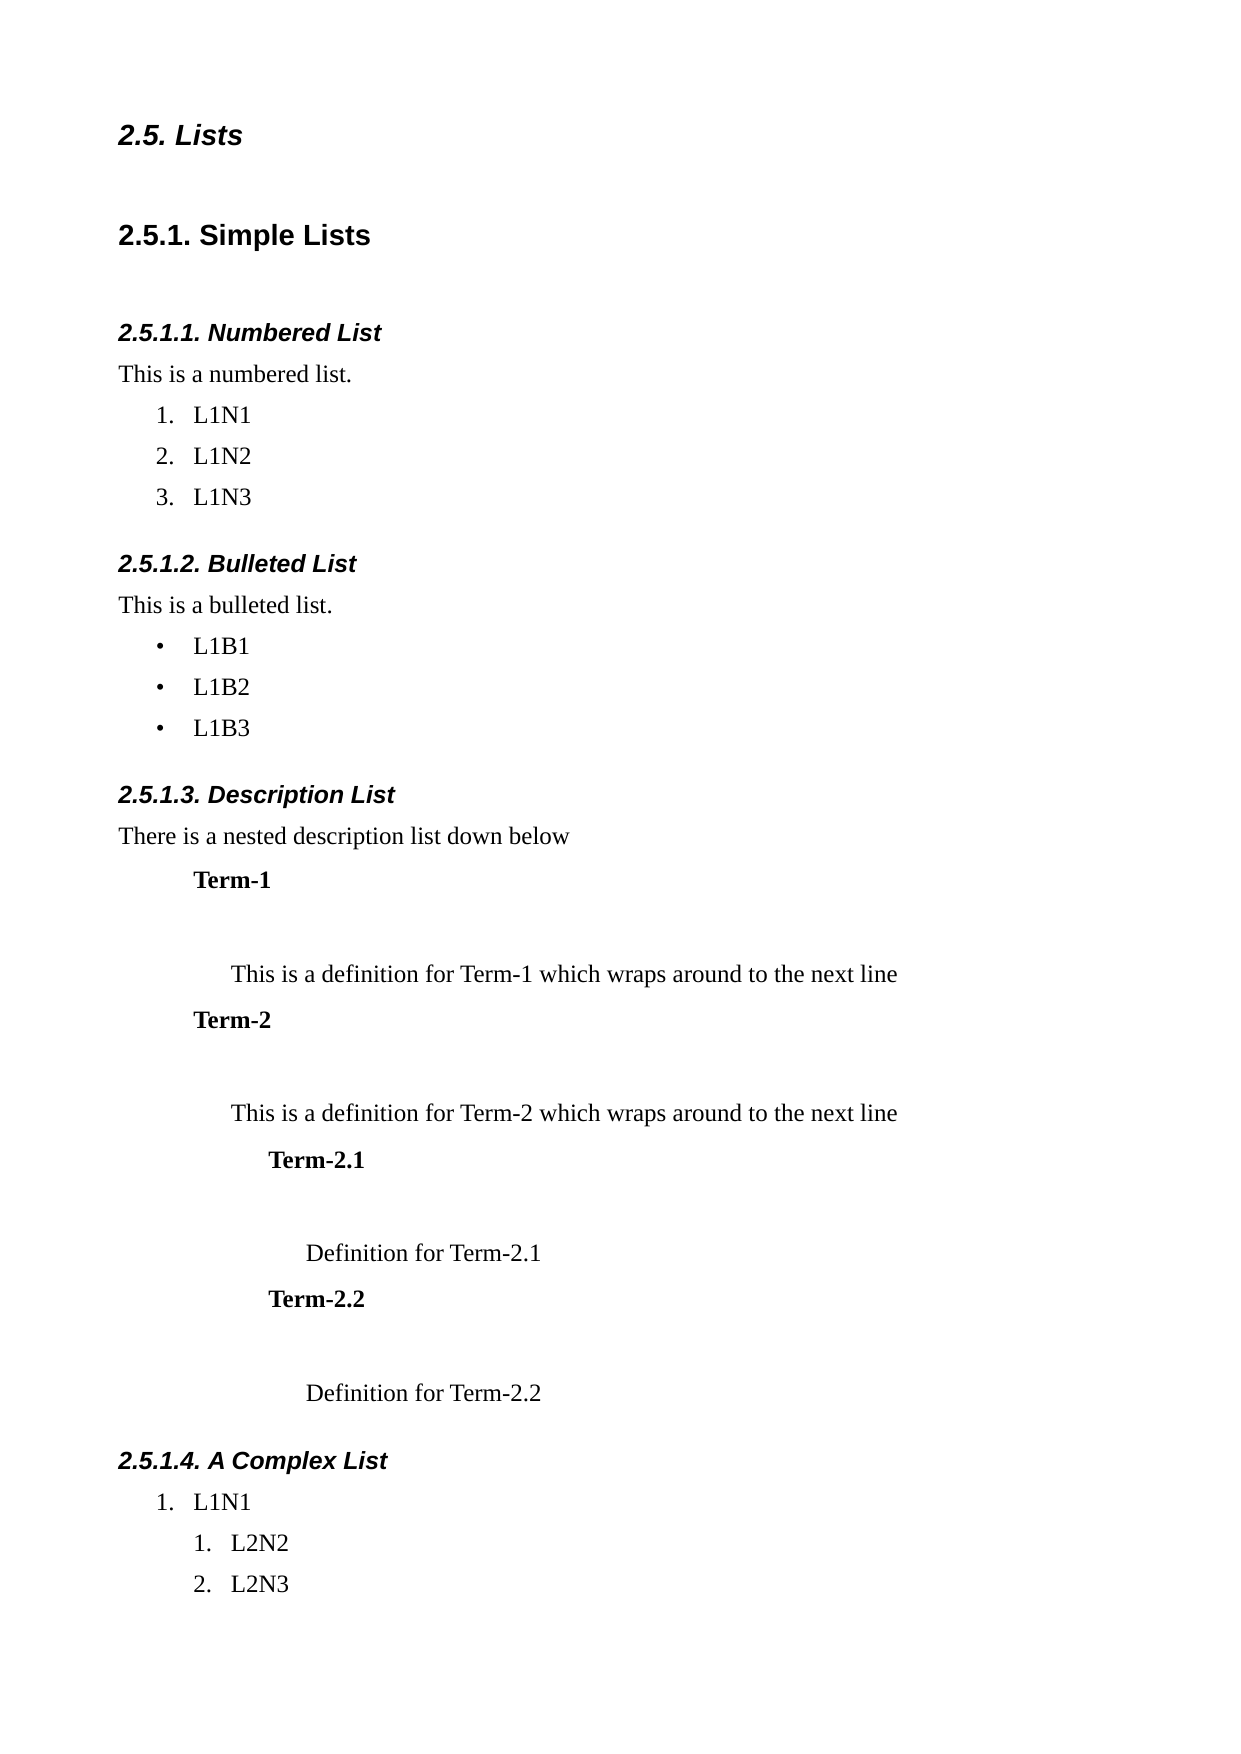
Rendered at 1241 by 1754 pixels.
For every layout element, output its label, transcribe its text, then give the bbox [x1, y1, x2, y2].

list L1N3 [156, 482, 1122, 511]
subtitle Description List [118, 780, 1122, 808]
subtitle A Complex List [118, 1446, 1122, 1474]
list Term-2.2 [231, 1281, 1122, 1315]
text This is a bulleted list. [118, 590, 1122, 618]
list Term-2 [156, 1002, 1122, 1036]
list L1B3 [156, 713, 1122, 742]
list L1N1 [156, 1487, 1122, 1516]
subtitle Simple Lists [118, 218, 1122, 251]
list Term-2.1 [231, 1141, 1122, 1176]
list L2N3 [193, 1569, 1122, 1598]
list L1N2 [156, 441, 1122, 470]
list L1N1 [156, 400, 1122, 429]
subtitle Numbered List [118, 318, 1122, 346]
list Definition for Term-2.2 [268, 1374, 1122, 1408]
text This is a numbered list. [118, 359, 1122, 387]
list L1B1 [156, 631, 1122, 660]
list Definition for Term-2.1 [268, 1234, 1122, 1269]
list L1B2 [156, 672, 1122, 701]
list Term-1 [156, 862, 1122, 896]
subtitle Bulleted List [118, 549, 1122, 577]
list This is a definition for Term-1 which wraps around to the next line [193, 955, 1122, 989]
list L2N2 [193, 1528, 1122, 1557]
text There is a nested description list down below [118, 821, 1122, 849]
subtitle Lists [118, 118, 1122, 152]
list This is a definition for Term-2 which wraps around to the next line [193, 1095, 1122, 1129]
